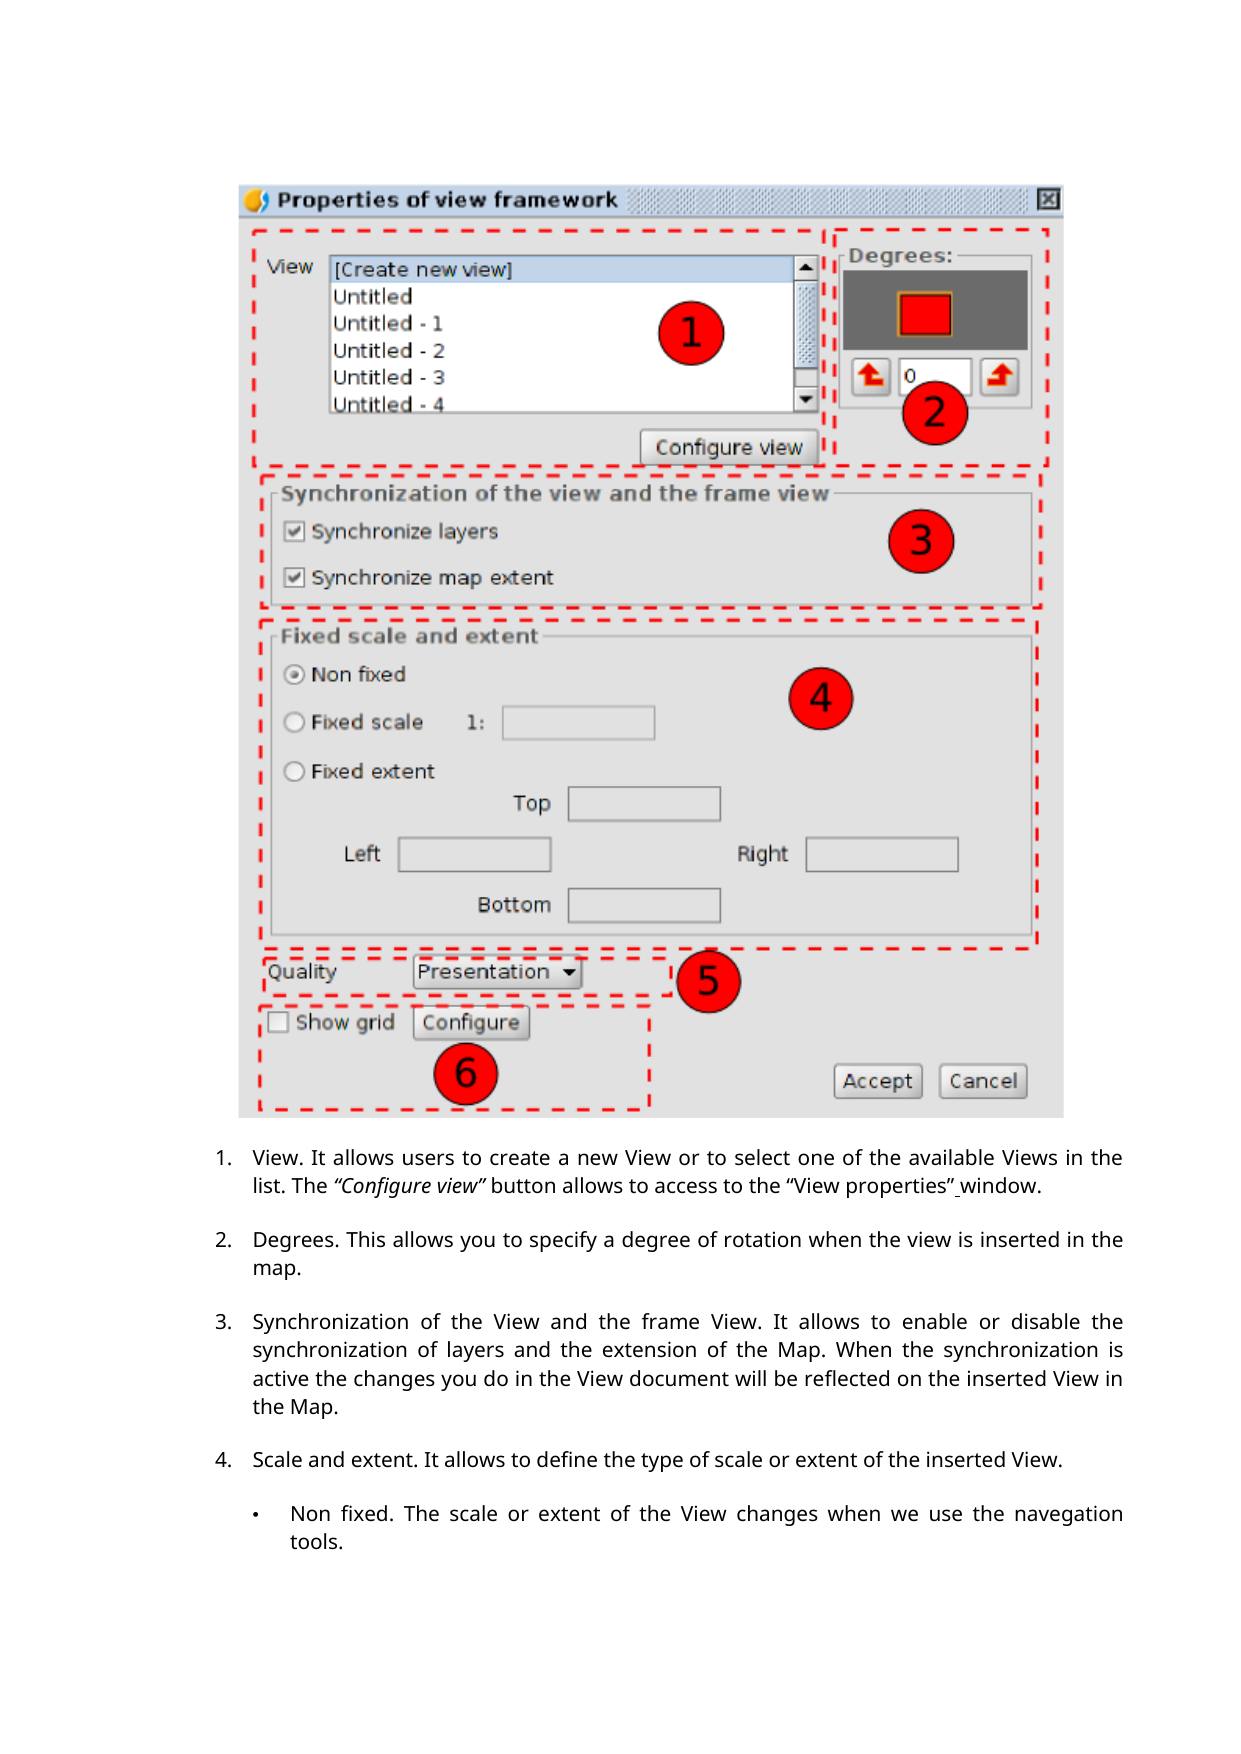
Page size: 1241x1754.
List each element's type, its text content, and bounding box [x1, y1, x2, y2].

list Degrees. This allows you to specify a degree of rotation when the view is inserted in the map. [215, 1225, 1125, 1282]
list Synchronization of the View and the frame View. It allows to enable or disable the synchronization of layers and the extension of the Map. When the synchronization is active the changes you do in the View document will be reflected on the inserted View in the Map. [215, 1307, 1125, 1421]
list Scale and extent. It allows to define the type of scale or extent of the inserted View. [215, 1446, 1125, 1474]
picture [238, 183, 1064, 1118]
list Non fixed. The scale or extent of the View changes when we use the navegation tools. [252, 1499, 1125, 1556]
list View. It allows users to create a new View or to select one of the available Views in the list. The “Configure view” button allows to access to the “View properties” window. [215, 1143, 1125, 1200]
